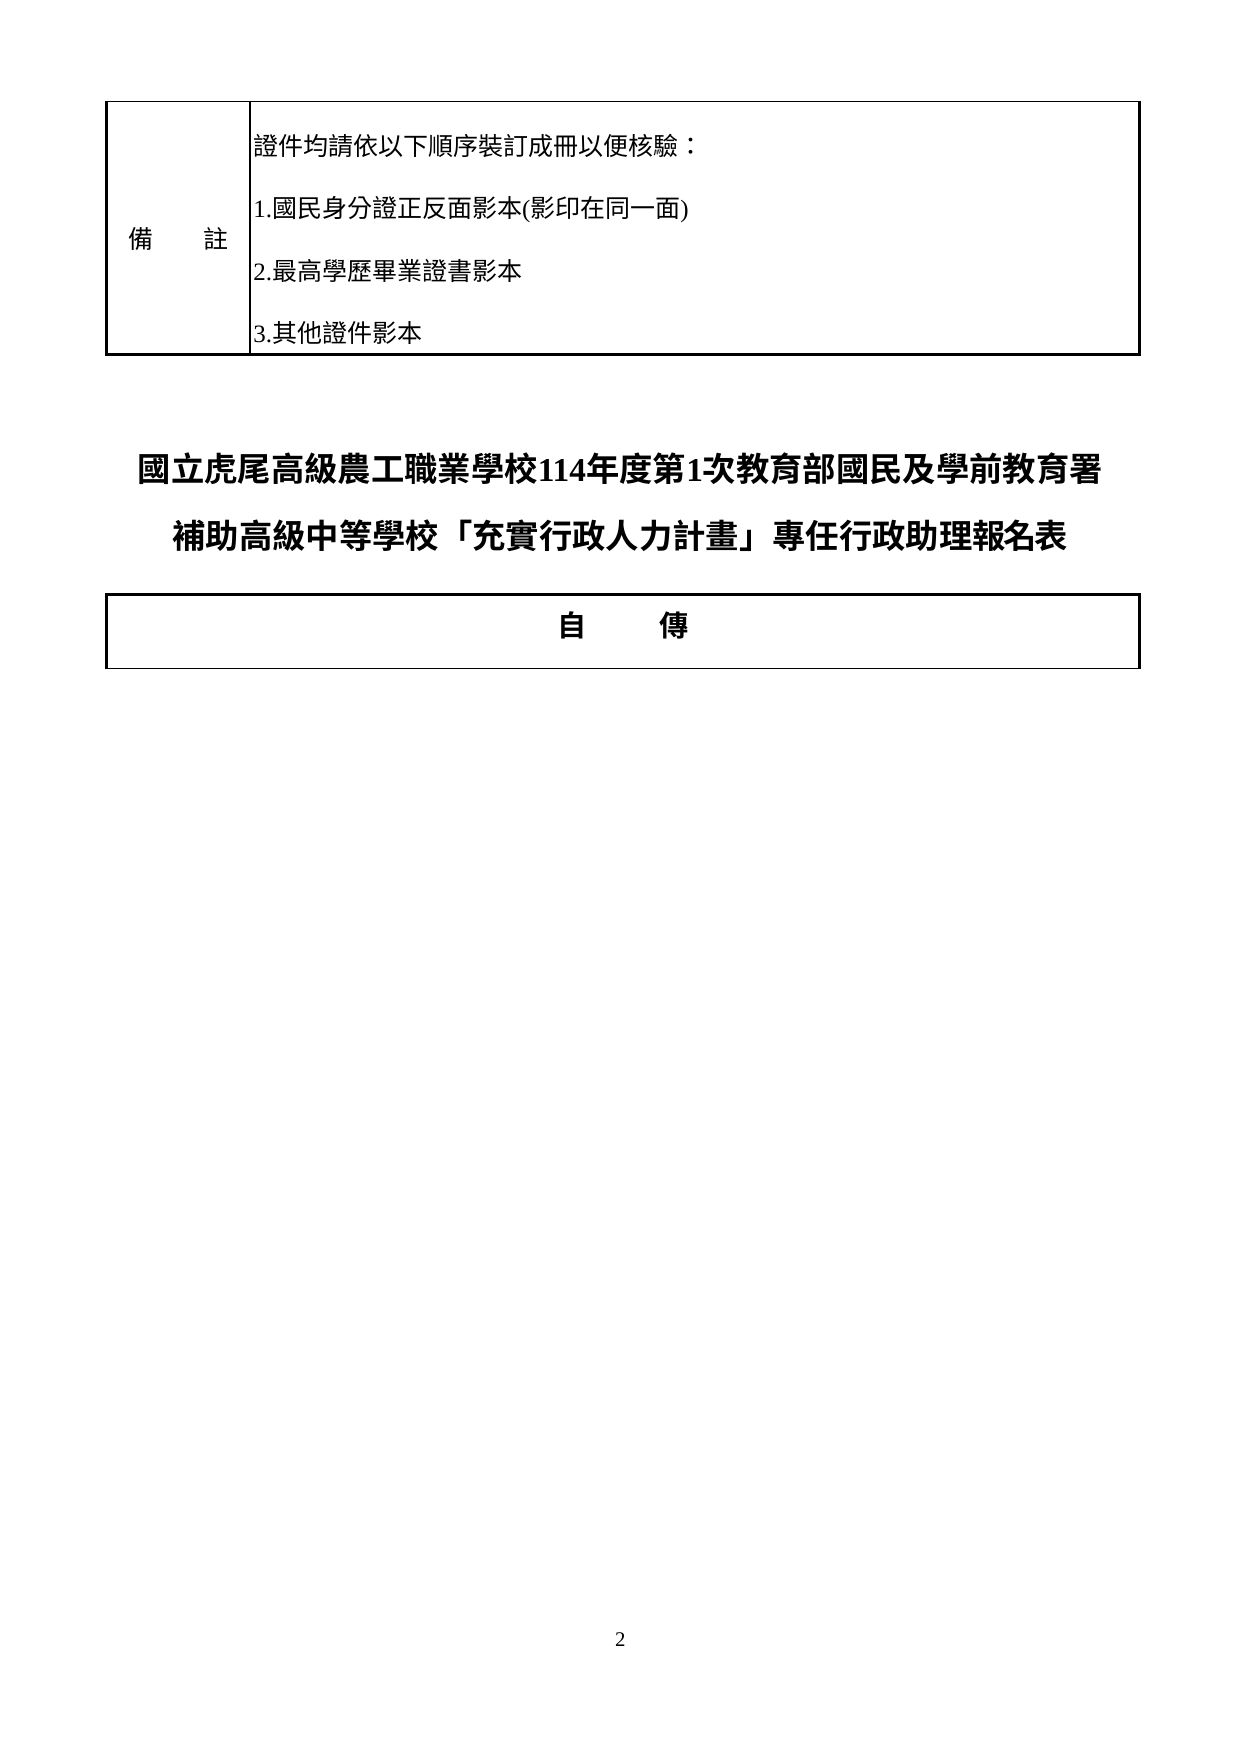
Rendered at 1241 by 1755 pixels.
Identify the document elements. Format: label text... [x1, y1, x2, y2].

text 國立虎尾高級農工職業學校114年度第1次教育部國民及學前教育署 [106, 426, 1134, 488]
table_cell 備 註 [108, 102, 249, 352]
table_cell 證件均請依以下順序裝訂成冊以便核驗： 1.國民身分證正反面影本(影印在同一面) 2.最高學歷畢業證書影本 3.其他證件影本 [251, 102, 1138, 352]
text 補助高級中等學校「充實行政人力計畫」專任行政助理報名表 [106, 492, 1134, 554]
table_header 自 傳 [108, 596, 1138, 667]
